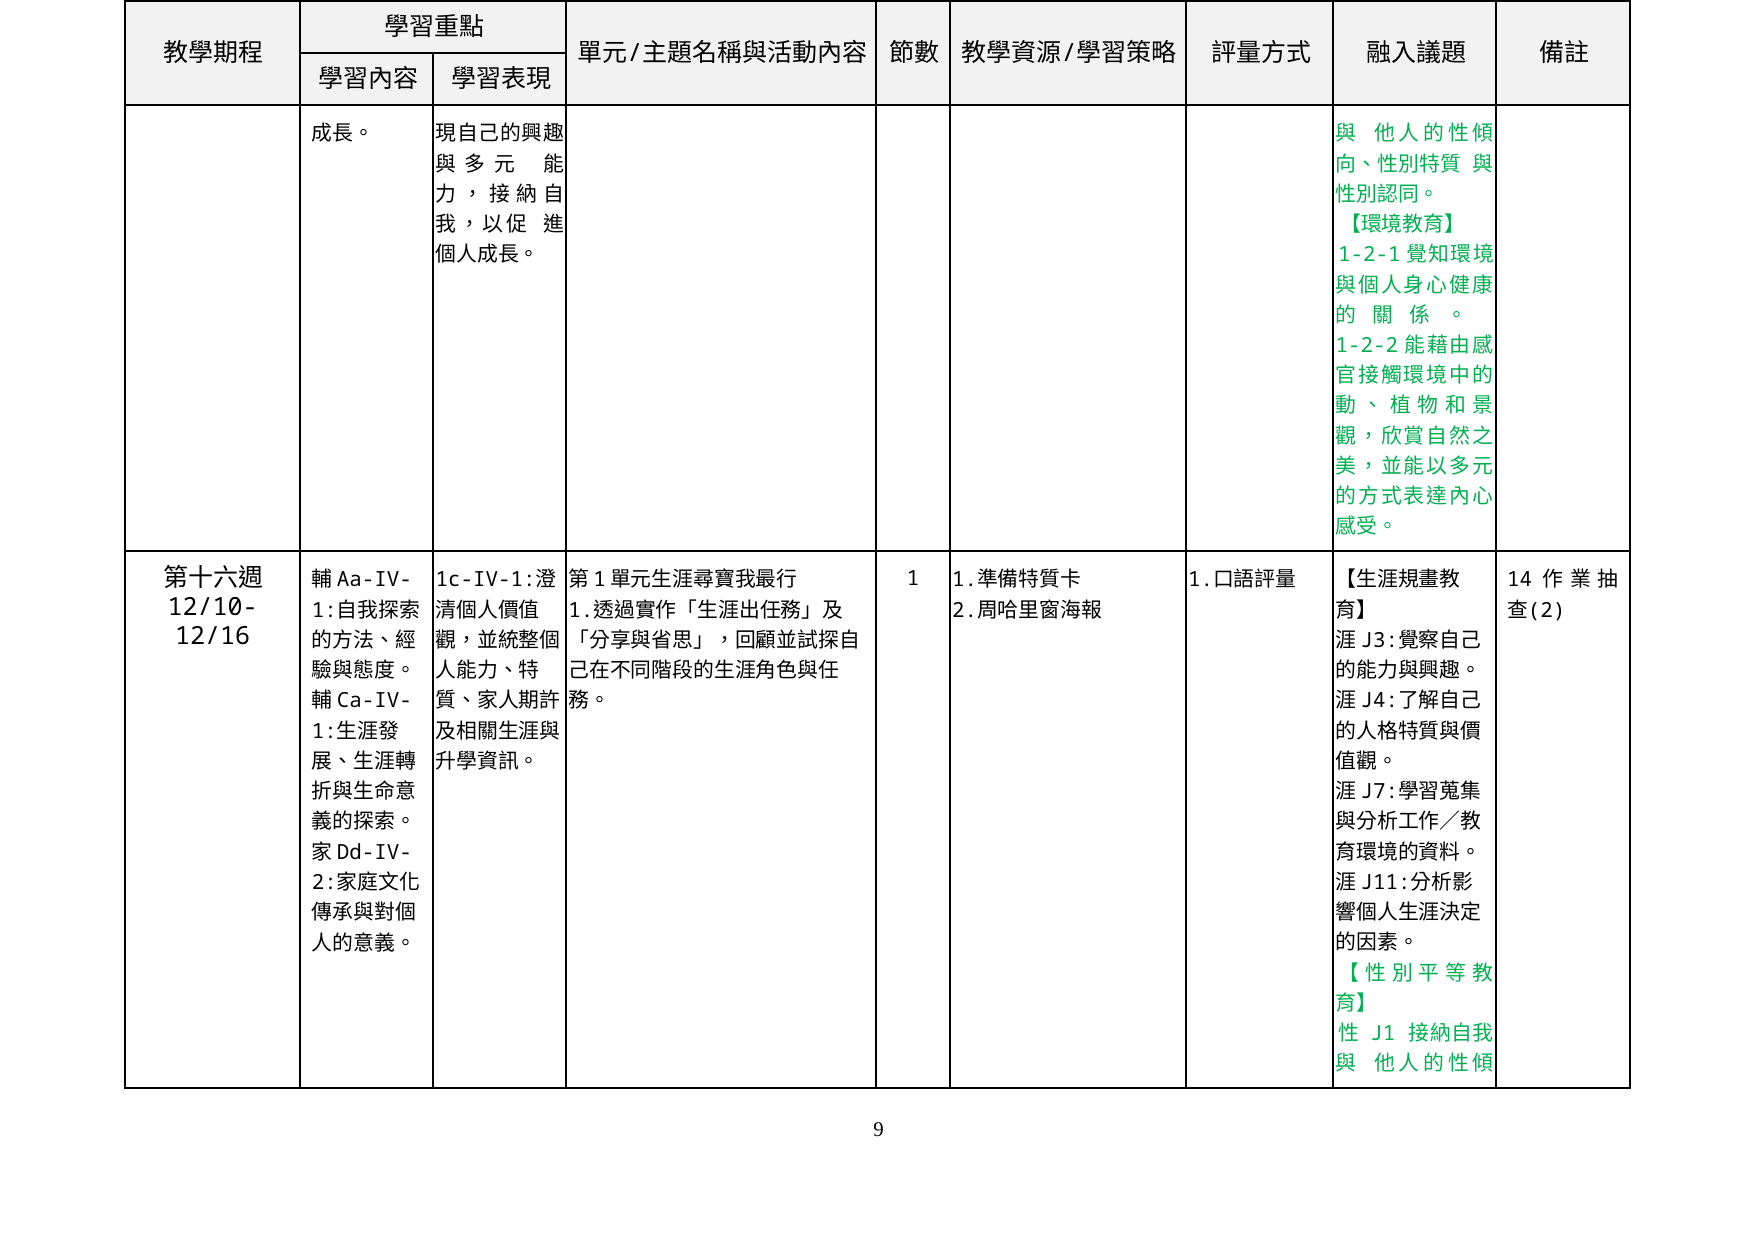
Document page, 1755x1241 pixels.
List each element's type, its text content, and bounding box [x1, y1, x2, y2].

table_cell 1.準備特質卡 2.周哈里窗海報 [951, 552, 1185, 1087]
table_cell 14作業抽查(2) [1497, 552, 1629, 1087]
table_cell [126, 106, 299, 550]
table_cell 成長。 [301, 106, 432, 550]
table_header 節數 [877, 2, 949, 104]
table_cell 1c-IV-1:澄清個人價值觀，並統整個人能力、特質、家人期許及相關生涯與升學資訊。 [434, 552, 565, 1087]
table_header 教學資源/學習策略 [951, 2, 1185, 104]
table_cell 學習表現 [434, 54, 565, 104]
table_cell 輔Aa-IV-1:自我探索的方法、經驗與態度。 輔Ca-IV-1:生涯發展、生涯轉折與生命意義的探索。 家Dd-IV-2:家庭文化傳承與對個人的意義。 [301, 552, 432, 1087]
table_cell [1187, 106, 1332, 550]
table_cell 第十六週12/10-12/16 [126, 552, 299, 1087]
table_cell 1 [877, 552, 949, 1087]
table_cell 【生涯規畫教育】 涯J3:覺察自己的能力與興趣。 涯J4:了解自己的人格特質與價值觀。 涯J7:學習蒐集與分析工作／教育環境的資料。 涯J11:分析影響個人生涯決定的因素。 【性別平等教育】 性 J1 接納自我與 他人的性傾 [1334, 552, 1495, 1087]
table_header 教學期程 [126, 2, 299, 104]
table_header 單元/主題名稱與活動內容 [567, 2, 875, 104]
table_cell 學習內容 [301, 54, 432, 104]
table_header 學習重點 [301, 2, 565, 52]
table_cell [951, 106, 1185, 550]
table_cell [877, 106, 949, 550]
table_cell 現自己的興趣與多元 能力，接納自我，以促 進個人成長。 [434, 106, 565, 550]
table_header 評量方式 [1187, 2, 1332, 104]
table_header 備註 [1497, 2, 1629, 104]
table_cell 與 他人的性傾 向、性別特質 與性別認同。 【環境教育】 1-2-1覺知環境與個人身心健康的關係。 1-2-2能藉由感官接觸環境中的動、植物和景觀，欣賞自然之美，並能以多元的方式表達內心感受。 [1334, 106, 1495, 550]
table_cell 第1單元生涯尋寶我最行 1.透過實作「生涯出任務」及「分享與省思」，回顧並試探自己在不同階段的生涯角色與任務。 [567, 552, 875, 1087]
table_cell 1.口語評量 [1187, 552, 1332, 1087]
table_cell [1497, 106, 1629, 550]
table_cell [567, 106, 875, 550]
table_header 融入議題 [1334, 2, 1495, 104]
